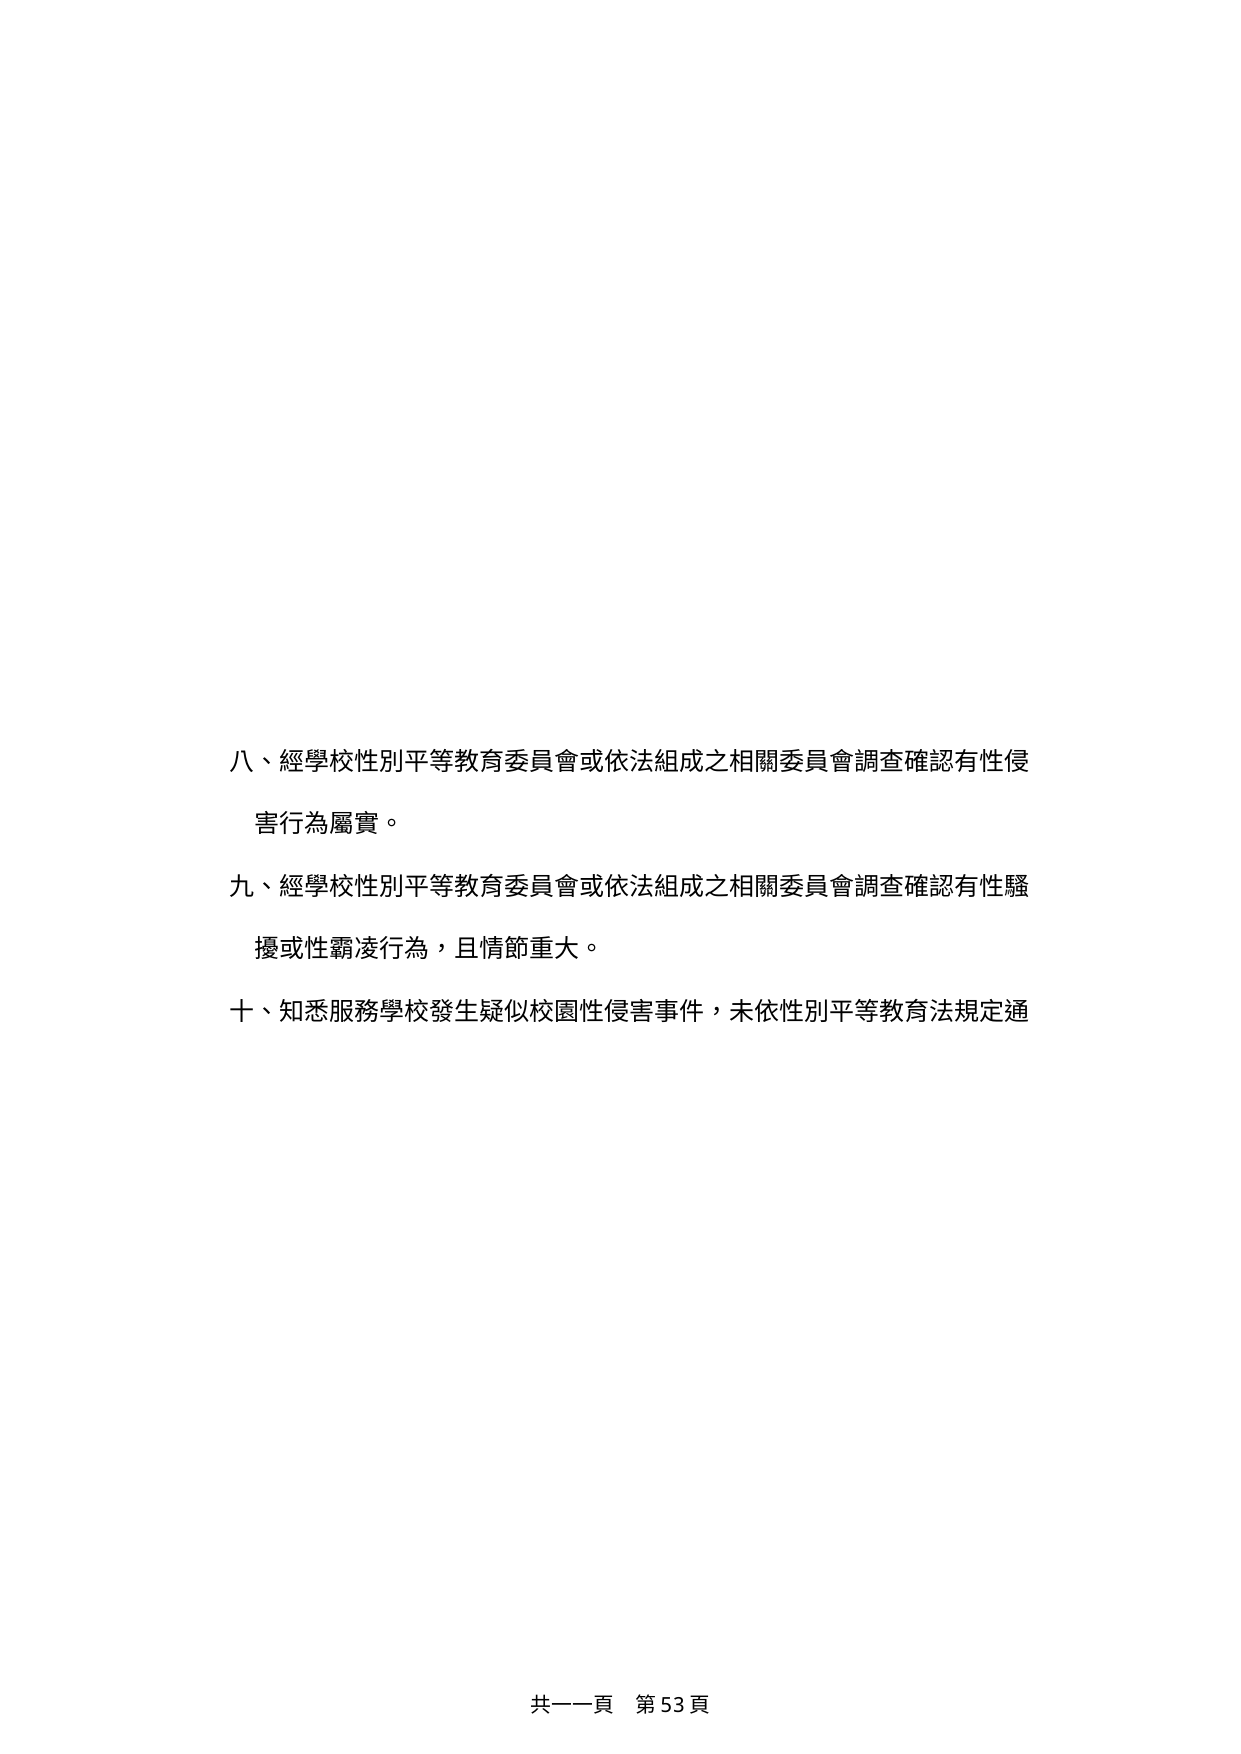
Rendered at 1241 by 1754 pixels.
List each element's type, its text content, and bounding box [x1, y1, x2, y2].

text 害行為屬實。 [118, 780, 1122, 842]
text 八、經學校性別平等教育委員會或依法組成之相關委員會調查確認有性侵 [118, 717, 1122, 780]
text 十、知悉服務學校發生疑似校園性侵害事件，未依性別平等教育法規定通 [118, 967, 1122, 1030]
text 擾或性霸凌行為，且情節重大。 [118, 905, 1122, 967]
text 九、經學校性別平等教育委員會或依法組成之相關委員會調查確認有性騷 [118, 842, 1122, 905]
